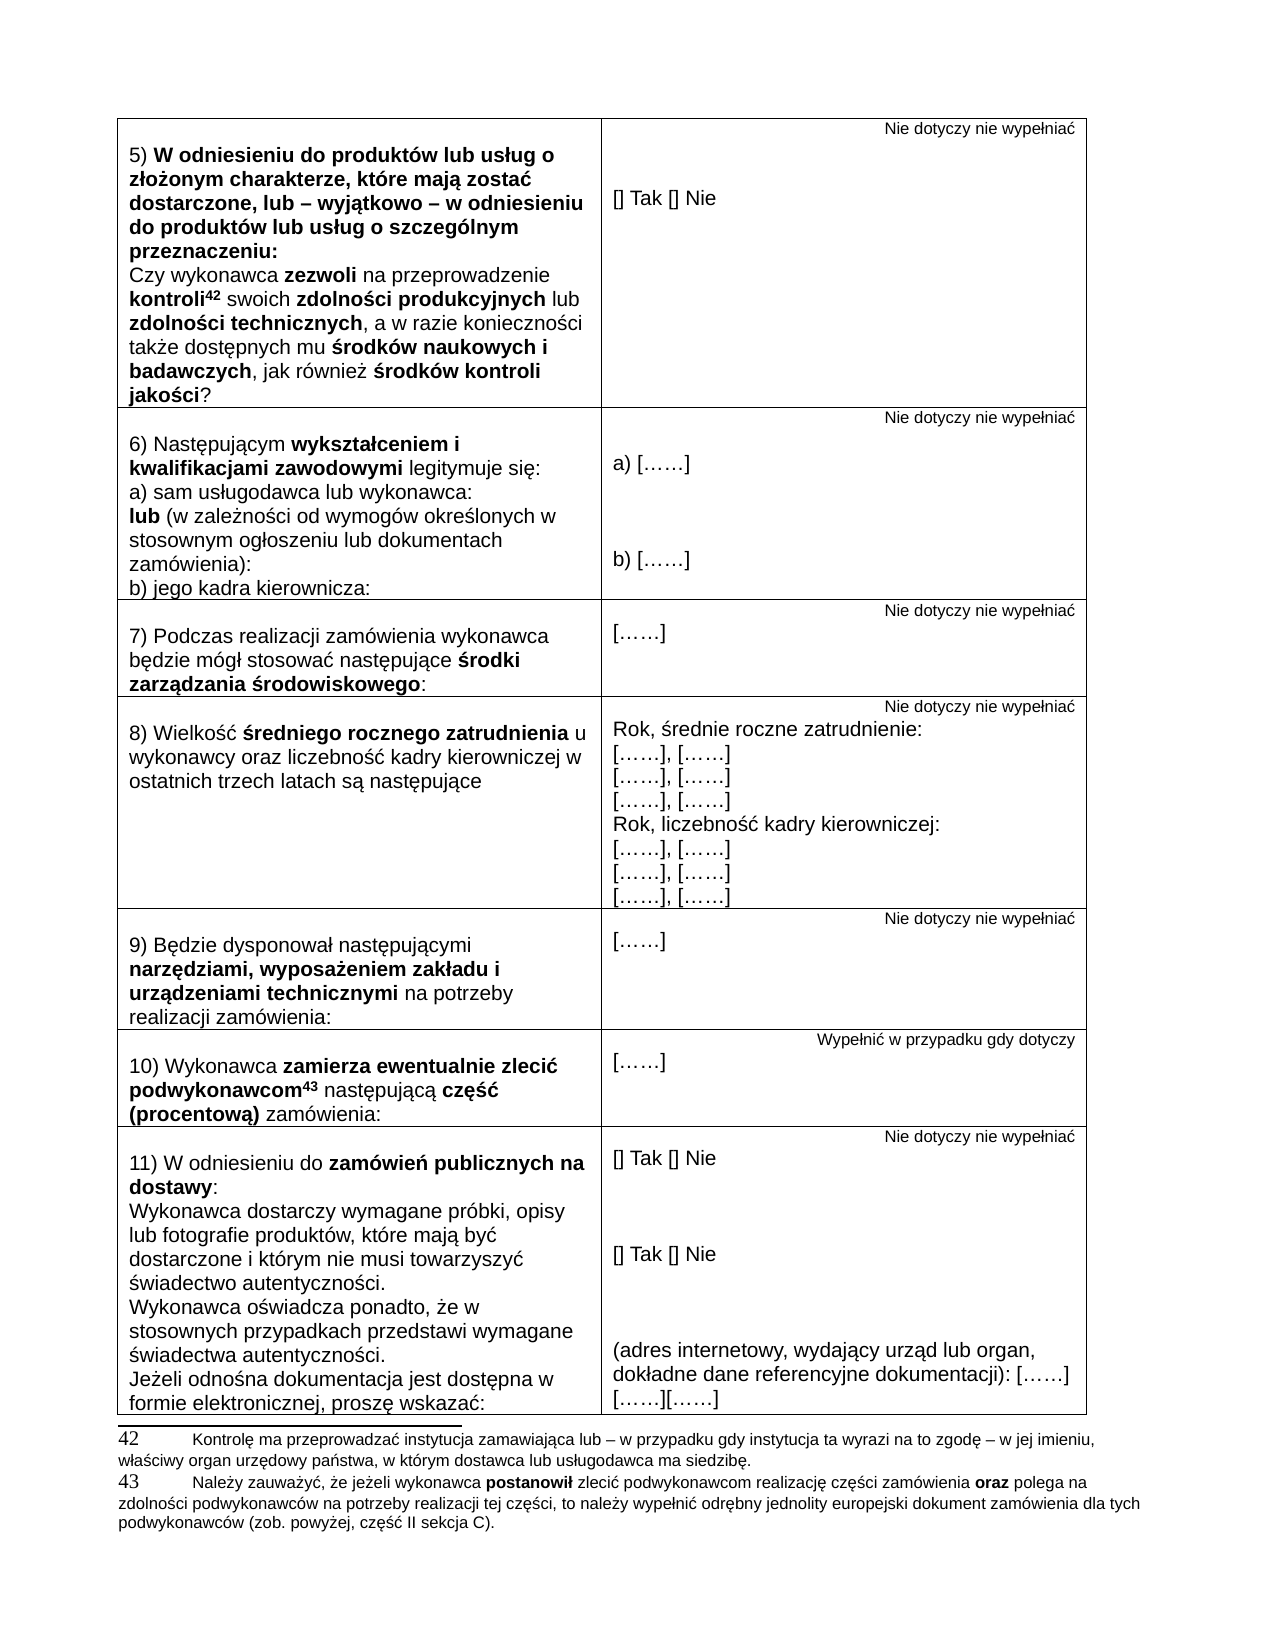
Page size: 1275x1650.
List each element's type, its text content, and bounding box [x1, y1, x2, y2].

table_cell 10) Wykonawca zamierza ewentualnie zlecić podwykonawcom następującą część (procentową) zamówienia: [118, 1030, 601, 1126]
table_cell 11) W odniesieniu do zamówień publicznych na dostawy: Wykonawca dostarczy wymagane próbki, opisy lub fotografie produktów, które mają być dostarczone i którym nie musi towarzyszyć świadectwo autentyczności. Wykonawca oświadcza ponadto, że w stosownych przypadkach przedstawi wymagane świadectwa autentyczności. Jeżeli odnośna dokumentacja jest dostępna w formie elektronicznej, proszę wskazać: [118, 1127, 601, 1414]
table_cell Nie dotyczy nie wypełniać [] Tak [] Nie [] Tak [] Nie (adres internetowy, wydający urząd lub organ, dokładne dane referencyjne dokumentacji): [……][……][……] [602, 1127, 1086, 1414]
table_cell 9) Będzie dysponował następującymi narzędziami, wyposażeniem zakładu i urządzeniami technicznymi na potrzeby realizacji zamówienia: [118, 909, 601, 1029]
table_cell 8) Wielkość średniego rocznego zatrudnienia u wykonawcy oraz liczebność kadry kierowniczej w ostatnich trzech latach są następujące [118, 697, 601, 908]
table_cell Nie dotyczy nie wypełniać a) [……] b) [……] [602, 408, 1086, 599]
table_cell Wypełnić w przypadku gdy dotyczy [……] [602, 1030, 1086, 1126]
table_cell 7) Podczas realizacji zamówienia wykonawca będzie mógł stosować następujące środki zarządzania środowiskowego: [118, 600, 601, 696]
table_cell Nie dotyczy nie wypełniać [] Tak [] Nie [602, 119, 1086, 407]
table_cell Nie dotyczy nie wypełniać Rok, średnie roczne zatrudnienie: [……], [……] [……], [……] [……], [……] Rok, liczebność kadry kierowniczej: [……], [……] [……], [……] [……], [……] [602, 697, 1086, 908]
table_cell 6) Następującym wykształceniem i kwalifikacjami zawodowymi legitymuje się: a) sam usługodawca lub wykonawca: lub (w zależności od wymogów określonych w stosownym ogłoszeniu lub dokumentach zamówienia): b) jego kadra kierownicza: [118, 408, 601, 599]
table_cell Nie dotyczy nie wypełniać [……] [602, 909, 1086, 1029]
table_cell 5) W odniesieniu do produktów lub usług o złożonym charakterze, które mają zostać dostarczone, lub – wyjątkowo – w odniesieniu do produktów lub usług o szczególnym przeznaczeniu: Czy wykonawca zezwoli na przeprowadzenie kontroli swoich zdolności produkcyjnych lub zdolności technicznych, a w razie konieczności także dostępnych mu środków naukowych i badawczych, jak również środków kontroli jakości? [118, 119, 601, 407]
table_cell Nie dotyczy nie wypełniać [……] [602, 600, 1086, 696]
